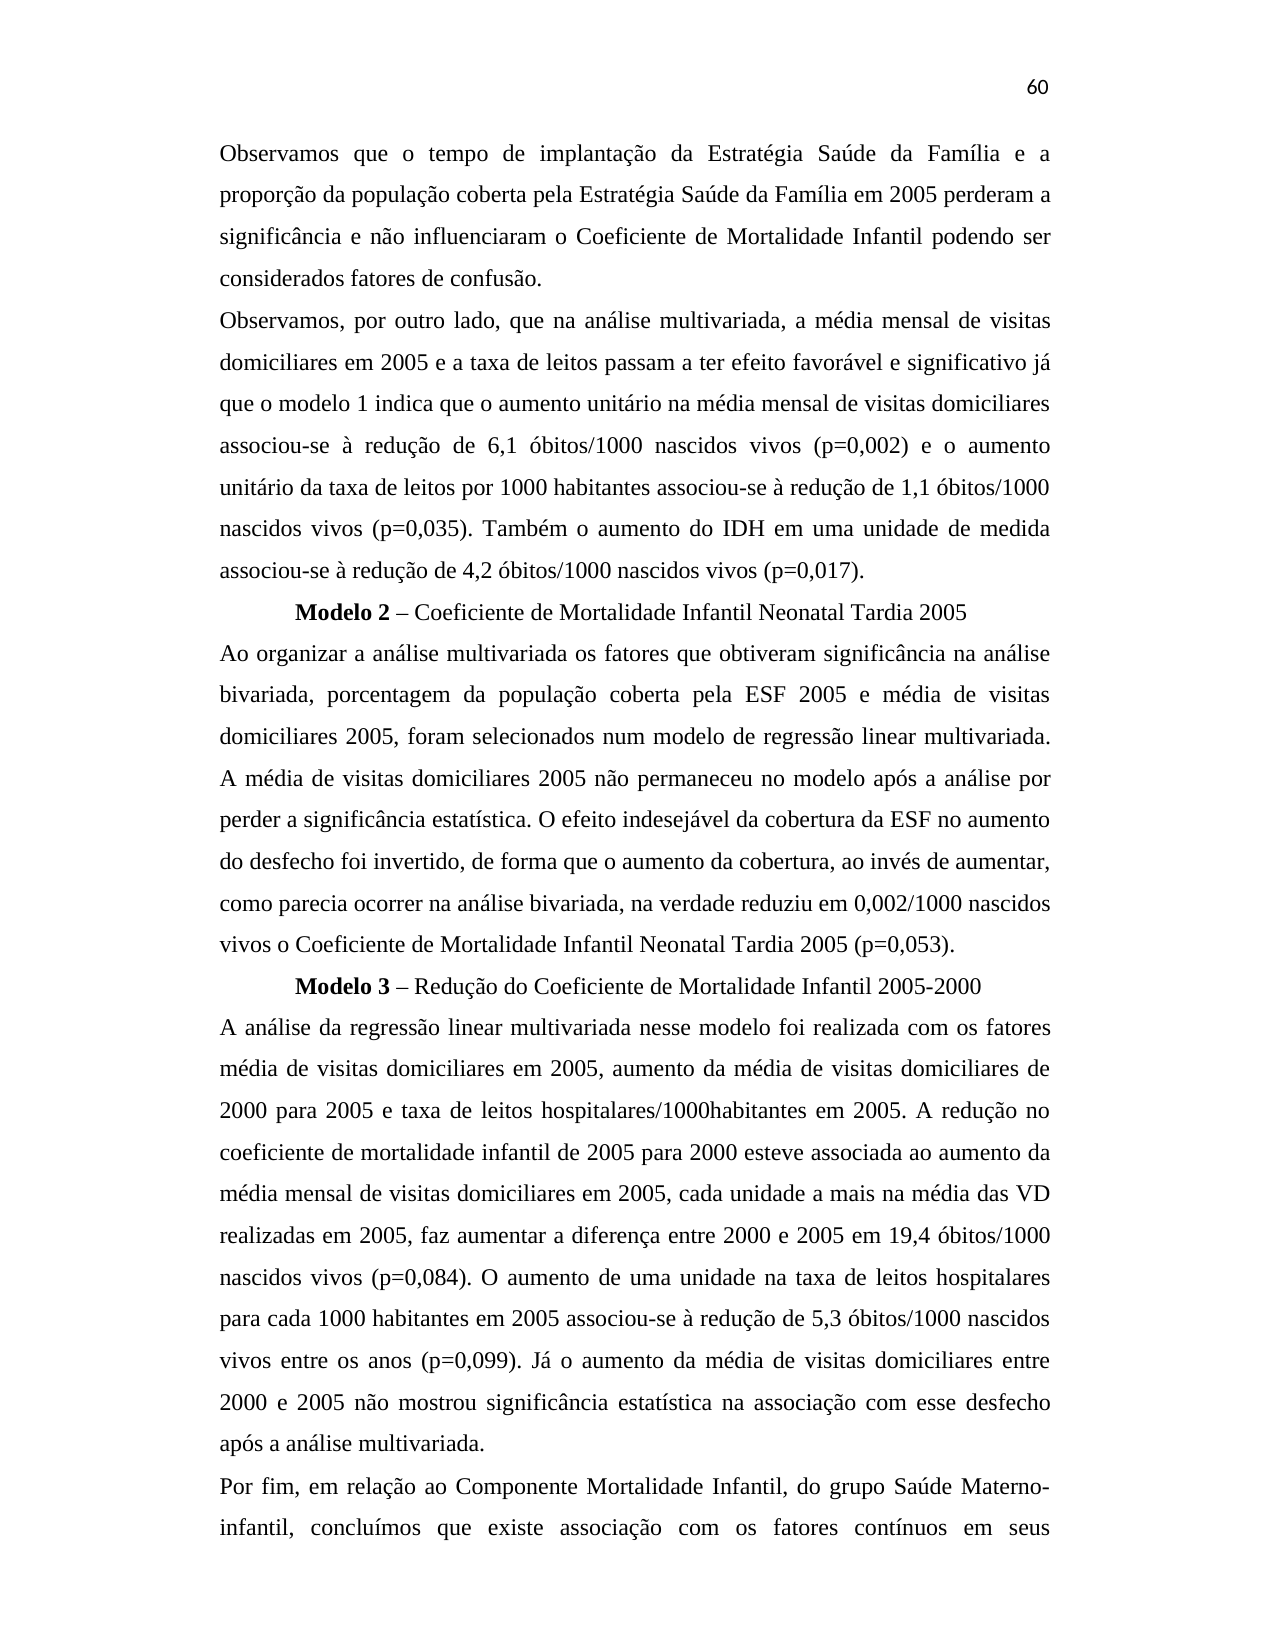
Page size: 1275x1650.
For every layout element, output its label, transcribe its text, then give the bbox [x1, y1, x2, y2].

text Observamos, por outro lado, que na análise multivariada, a média mensal de visitas domiciliares em 2005 e a taxa de leitos passam a ter efeito favorável e significativo já que o modelo 1 indica que o aumento unitário na média mensal de visitas domiciliares associou-se à redução de 6,1 óbitos/1000 nascidos vivos (p=0,002) e o aumento unitário da taxa de leitos por 1000 habitantes associou-se à redução de 1,1 óbitos/1000 nascidos vivos (p=0,035). Também o aumento do IDH em uma unidade de medida associou-se à redução de 4,2 óbitos/1000 nascidos vivos (p=0,017). [219, 306, 1052, 583]
text Observamos que o tempo de implantação da Estratégia Saúde da Família e a proporção da população coberta pela Estratégia Saúde da Família em 2005 perderam a significância e não influenciaram o Coeficiente de Mortalidade Infantil podendo ser considerados fatores de confusão. [219, 139, 1052, 291]
text Por fim, em relação ao Componente Mortalidade Infantil, do grupo Saúde Materno-infantil, concluímos que existe associação com os fatores contínuos em seus [219, 1472, 1052, 1541]
text A análise da regressão linear multivariada nesse modelo foi realizada com os fatores média de visitas domiciliares em 2005, aumento da média de visitas domiciliares de 2000 para 2005 e taxa de leitos hospitalares/1000habitantes em 2005. A redução no coeficiente de mortalidade infantil de 2005 para 2000 esteve associada ao aumento da média mensal de visitas domiciliares em 2005, cada unidade a mais na média das VD realizadas em 2005, faz aumentar a diferença entre 2000 e 2005 em 19,4 óbitos/1000 nascidos vivos (p=0,084). O aumento de uma unidade na taxa de leitos hospitalares para cada 1000 habitantes em 2005 associou-se à redução de 5,3 óbitos/1000 nascidos vivos entre os anos (p=0,099). Já o aumento da média de visitas domiciliares entre 2000 e 2005 não mostrou significância estatística na associação com esse desfecho após a análise multivariada. [219, 1013, 1052, 1457]
text Ao organizar a análise multivariada os fatores que obtiveram significância na análise bivariada, porcentagem da população coberta pela ESF 2005 e média de visitas domiciliares 2005, foram selecionados num modelo de regressão linear multivariada. A média de visitas domiciliares 2005 não permaneceu no modelo após a análise por perder a significância estatística. O efeito indesejável da cobertura da ESF no aumento do desfecho foi invertido, de forma que o aumento da cobertura, ao invés de aumentar, como parecia ocorrer na análise bivariada, na verdade reduziu em 0,002/1000 nascidos vivos o Coeficiente de Mortalidade Infantil Neonatal Tardia 2005 (p=0,053). [219, 638, 1052, 958]
text Modelo 3 – Redução do Coeficiente de Mortalidade Infantil 2005-2000 [225, 972, 1058, 1000]
text Modelo 2 – Coeficiente de Mortalidade Infantil Neonatal Tardia 2005 [225, 598, 1044, 626]
